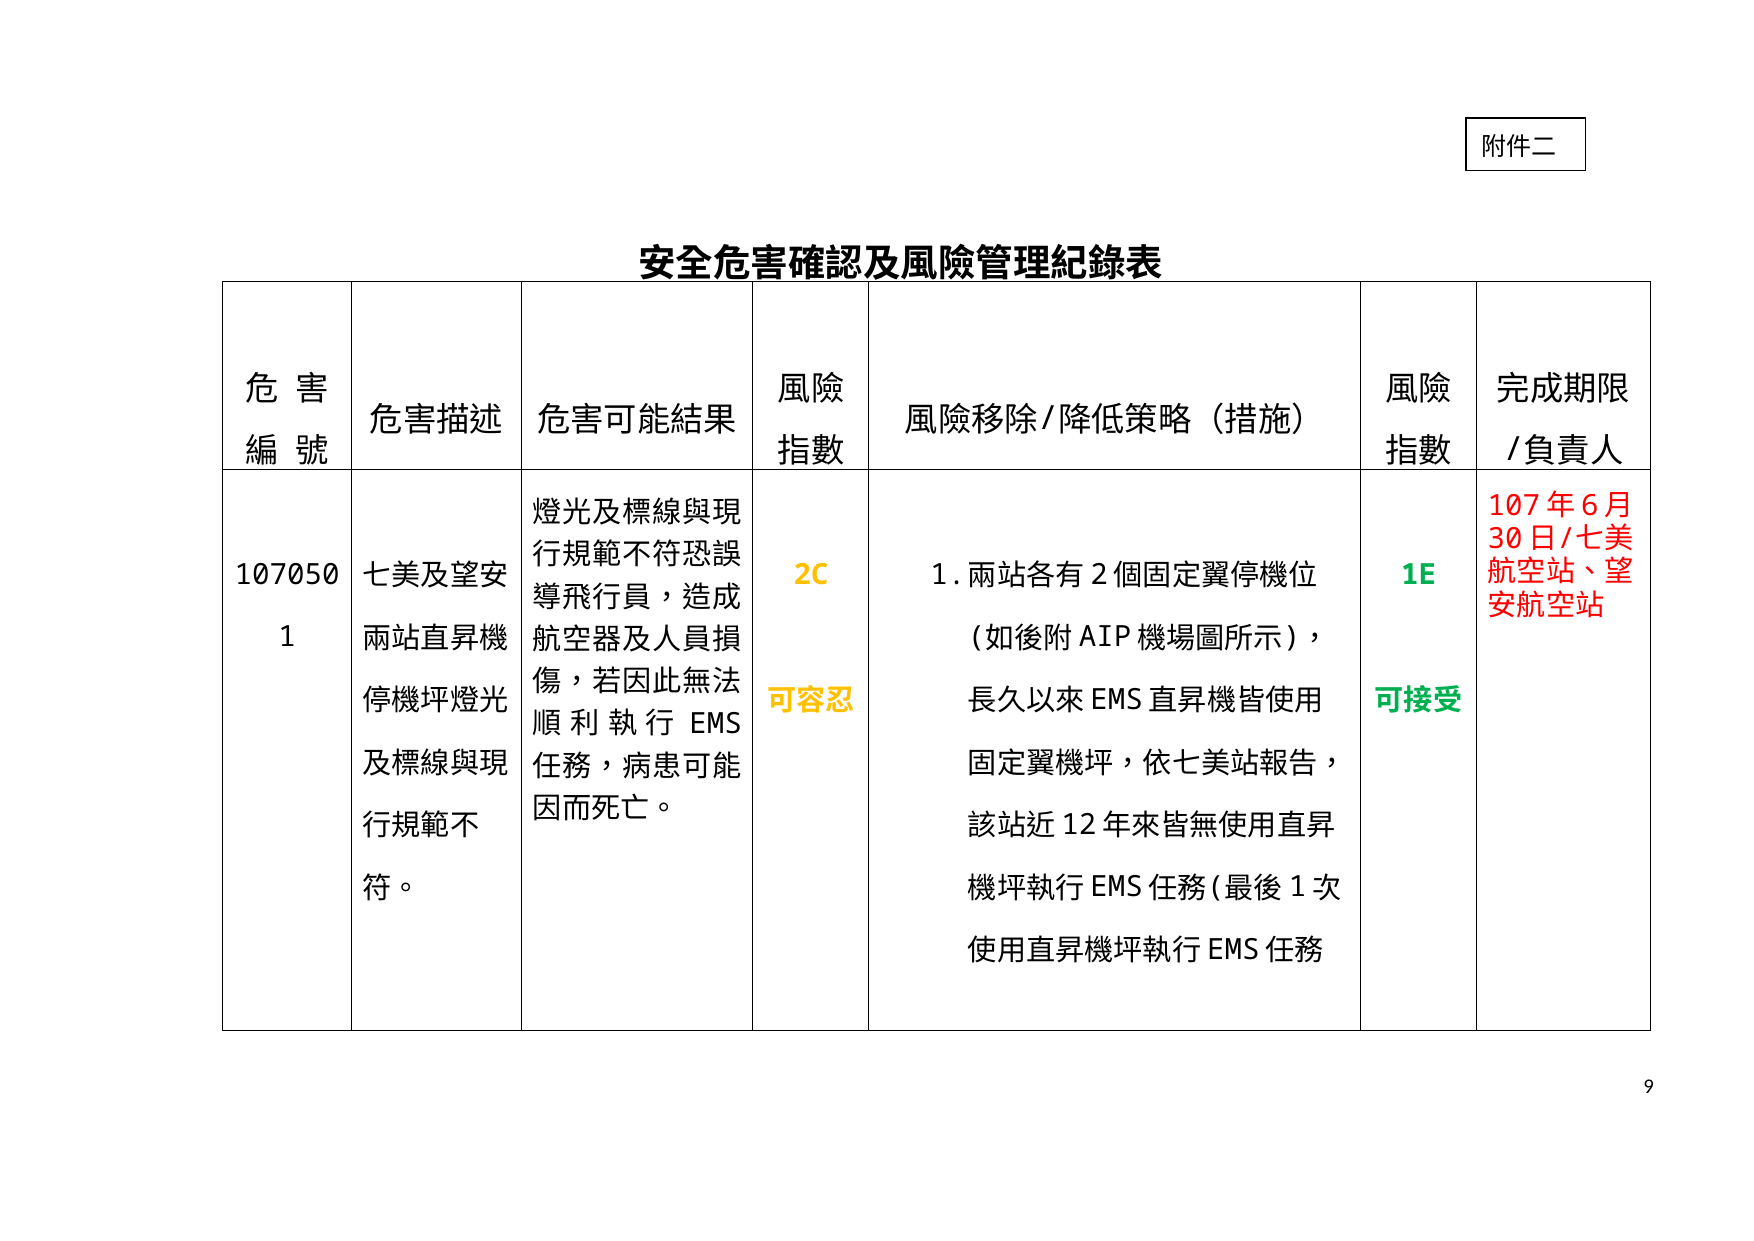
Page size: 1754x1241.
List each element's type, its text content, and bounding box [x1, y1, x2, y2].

table_header 風險指數 [753, 282, 868, 469]
table_cell 1E 可接受 [1361, 470, 1476, 1030]
table_cell 七美及望安兩站直昇機停機坪燈光及標線與現行規範不符。 [352, 470, 521, 1030]
text 附件二 [1482, 126, 1570, 162]
table_header 危害描述 [352, 282, 521, 469]
table_cell 燈光及標線與現行規範不符恐誤導飛行員，造成航空器及人員損傷，若因此無法順利執行EMS任務，病患可能因而死亡。 [522, 470, 752, 1030]
table_header 危 害編 號 [223, 282, 351, 469]
table_cell 107年6月30日/七美航空站、望安航空站 [1477, 470, 1650, 1030]
table_cell 2C 可容忍 [753, 470, 868, 1030]
table_cell 兩站各有2個固定翼停機位 (如後附AIP機場圖所示)，長久以來EMS直昇機皆使用固定翼機坪，依七美站報告，該站近12年來皆無使用直昇機坪執行EMS任務(最後1次使用直昇機坪執行EMS任務 [869, 470, 1360, 1030]
table_header 完成期限/負責人 [1477, 282, 1650, 469]
text 安全危害確認及風險管理紀錄表 [148, 219, 1653, 281]
text [1467, 119, 1585, 170]
table_header 風險指數 [1361, 282, 1476, 469]
table_cell 1070501 [223, 470, 351, 1030]
table_header 風險移除/降低策略（措施） [869, 282, 1360, 469]
table_header 危害可能結果 [522, 282, 752, 469]
